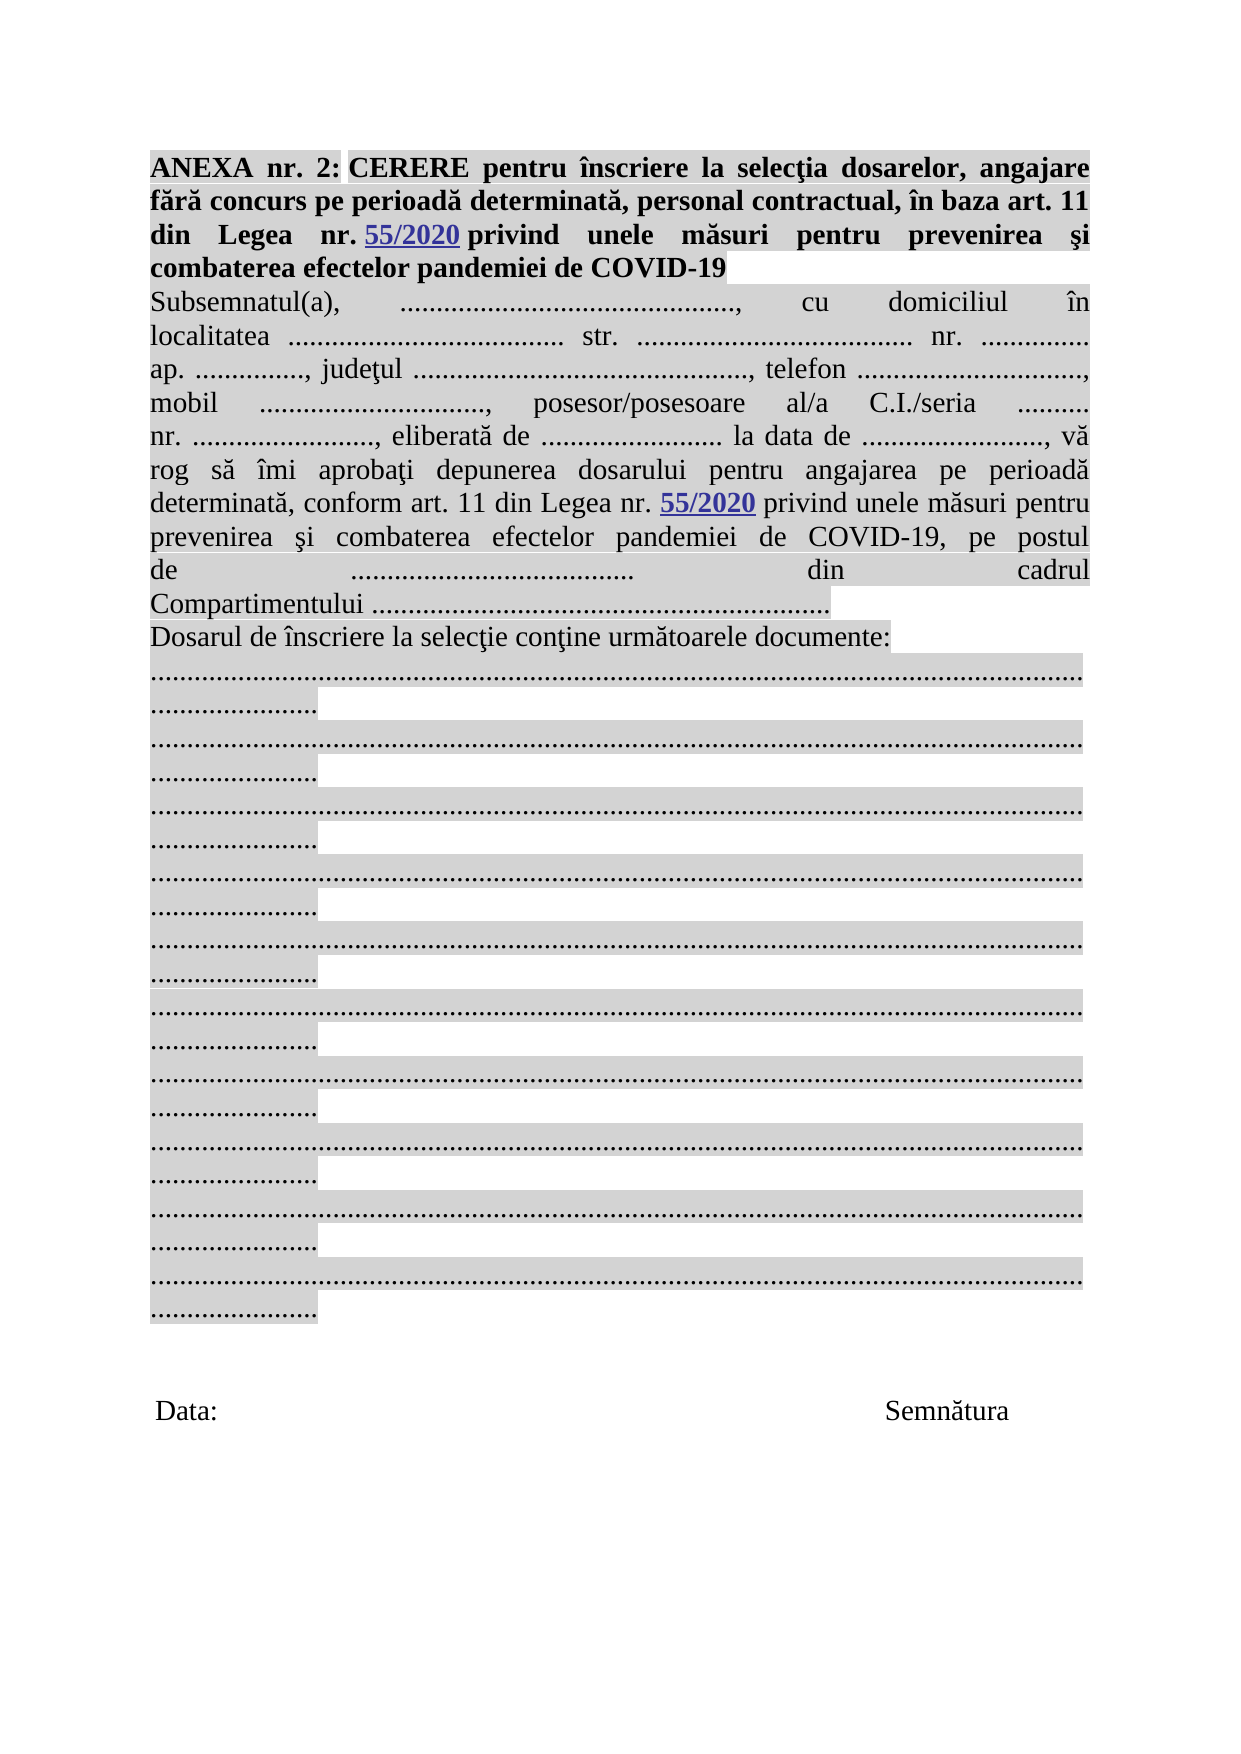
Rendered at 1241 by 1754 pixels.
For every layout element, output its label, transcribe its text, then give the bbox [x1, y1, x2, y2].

table_header Data: [153, 1391, 657, 1428]
text ....................................................................................................................................................... [150, 653, 1090, 720]
text ANEXA nr. 2: CERERE pentru înscriere la selecţia dosarelor, angajare fără concurs pe perioadă determinată, personal contractual, în baza art. 11 din Legea nr. 55/2020 privind unele măsuri pentru prevenirea şi combaterea efectelor pandemiei de COVID-19 [150, 150, 1090, 284]
text Subsemnatul(a), .............................................., cu domiciliul în localitatea ...................................... str. ...................................... nr. ............... ap. ..............., judeţul .............................................., telefon ..............................., mobil ..............................., posesor/posesoare al/a C.I./seria .......... nr. ........................., eliberată de ......................... la data de ........................., vă rog să îmi aprobaţi depunerea dosarului pentru angajarea pe perioadă determinată, conform art. 11 din Legea nr. 55/2020 privind unele măsuri pentru prevenirea şi combaterea efectelor pandemiei de COVID-19, pe postul de ....................................... din cadrul Compartimentului ............................................................... [150, 284, 1090, 619]
table_cell [153, 1464, 657, 1501]
text ....................................................................................................................................................... [150, 988, 1090, 1056]
text ....................................................................................................................................................... [150, 787, 1090, 854]
text ....................................................................................................................................................... [150, 720, 1090, 787]
text ....................................................................................................................................................... [150, 1056, 1090, 1123]
text ....................................................................................................................................................... [150, 1257, 1090, 1324]
table_header Semnătura [657, 1391, 1161, 1428]
table_cell [657, 1428, 1161, 1464]
table_cell [153, 1428, 657, 1464]
text Dosarul de înscriere la selecţie conţine următoarele documente: [150, 619, 1090, 653]
table_cell [657, 1464, 1161, 1501]
text ....................................................................................................................................................... [150, 921, 1090, 988]
text ....................................................................................................................................................... [150, 854, 1090, 921]
text ....................................................................................................................................................... [150, 1190, 1090, 1257]
text ....................................................................................................................................................... [150, 1123, 1090, 1190]
